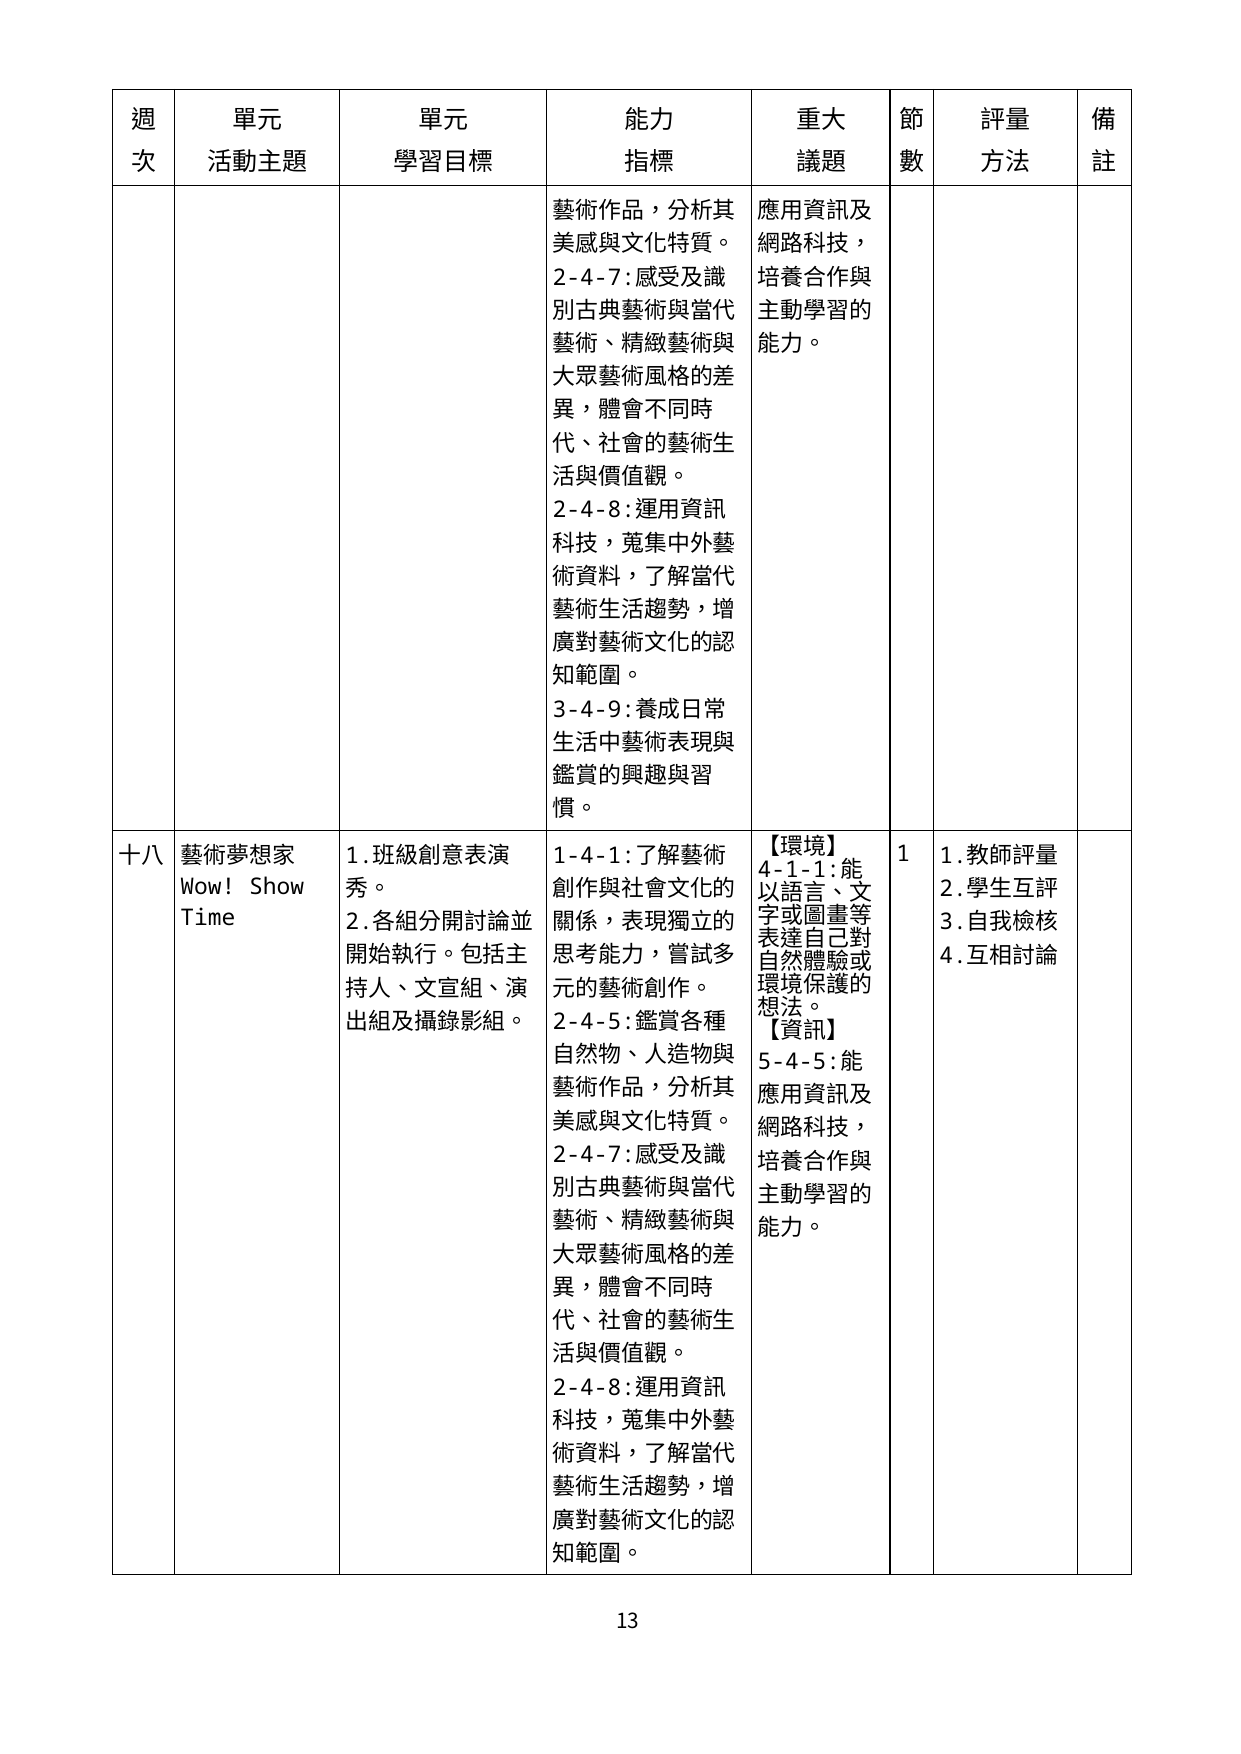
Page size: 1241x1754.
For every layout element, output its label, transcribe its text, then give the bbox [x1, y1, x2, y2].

table_cell 十八 [113, 831, 174, 1574]
table_header 週 次 [113, 90, 174, 185]
table_cell [1078, 186, 1131, 829]
table_cell [340, 186, 546, 829]
table_cell [891, 186, 933, 829]
table_cell 【環境】 4-1-1:能以語言、文字或圖畫等表達自己對自然體驗或環境保護的想法。 【資訊】 5-4-5:能應用資訊及網路科技，培養合作與主動學習的能力。 [752, 831, 889, 1574]
table_header 節數 [891, 90, 933, 185]
table_cell 1.教師評量2.學生互評3.自我檢核4.互相討論 [934, 831, 1077, 1574]
table_header 單元 活動主題 [175, 90, 339, 185]
table_cell [175, 186, 339, 829]
table_cell [934, 186, 1077, 829]
table_header 重大 議題 [752, 90, 889, 185]
table_header 備 註 [1078, 90, 1131, 185]
table_header 能力 指標 [547, 90, 751, 185]
table_cell 應用資訊及網路科技，培養合作與主動學習的能力。 [752, 186, 889, 829]
table_cell 藝術夢想家 Wow! Show Time [175, 831, 339, 1574]
table_cell 藝術作品，分析其美感與文化特質。 2-4-7:感受及識別古典藝術與當代藝術、精緻藝術與大眾藝術風格的差異，體會不同時代、社會的藝術生活與價值觀。 2-4-8:運用資訊科技，蒐集中外藝術資料，了解當代藝術生活趨勢，增廣對藝術文化的認知範圍。 3-4-9:養成日常生活中藝術表現與鑑賞的興趣與習慣。 [547, 186, 751, 829]
table_cell 1 [891, 831, 933, 1574]
table_cell 1-4-1:了解藝術創作與社會文化的關係，表現獨立的思考能力，嘗試多元的藝術創作。 2-4-5:鑑賞各種自然物、人造物與藝術作品，分析其美感與文化特質。 2-4-7:感受及識別古典藝術與當代藝術、精緻藝術與大眾藝術風格的差異，體會不同時代、社會的藝術生活與價值觀。 2-4-8:運用資訊科技，蒐集中外藝術資料，了解當代藝術生活趨勢，增廣對藝術文化的認知範圍。 [547, 831, 751, 1574]
table_header 單元 學習目標 [340, 90, 546, 185]
table_cell [113, 186, 174, 829]
table_header 評量 方法 [934, 90, 1077, 185]
table_cell 1.班級創意表演秀。 2.各組分開討論並開始執行。包括主持人、文宣組、演出組及攝錄影組。 [340, 831, 546, 1574]
table_cell [1078, 831, 1131, 1574]
